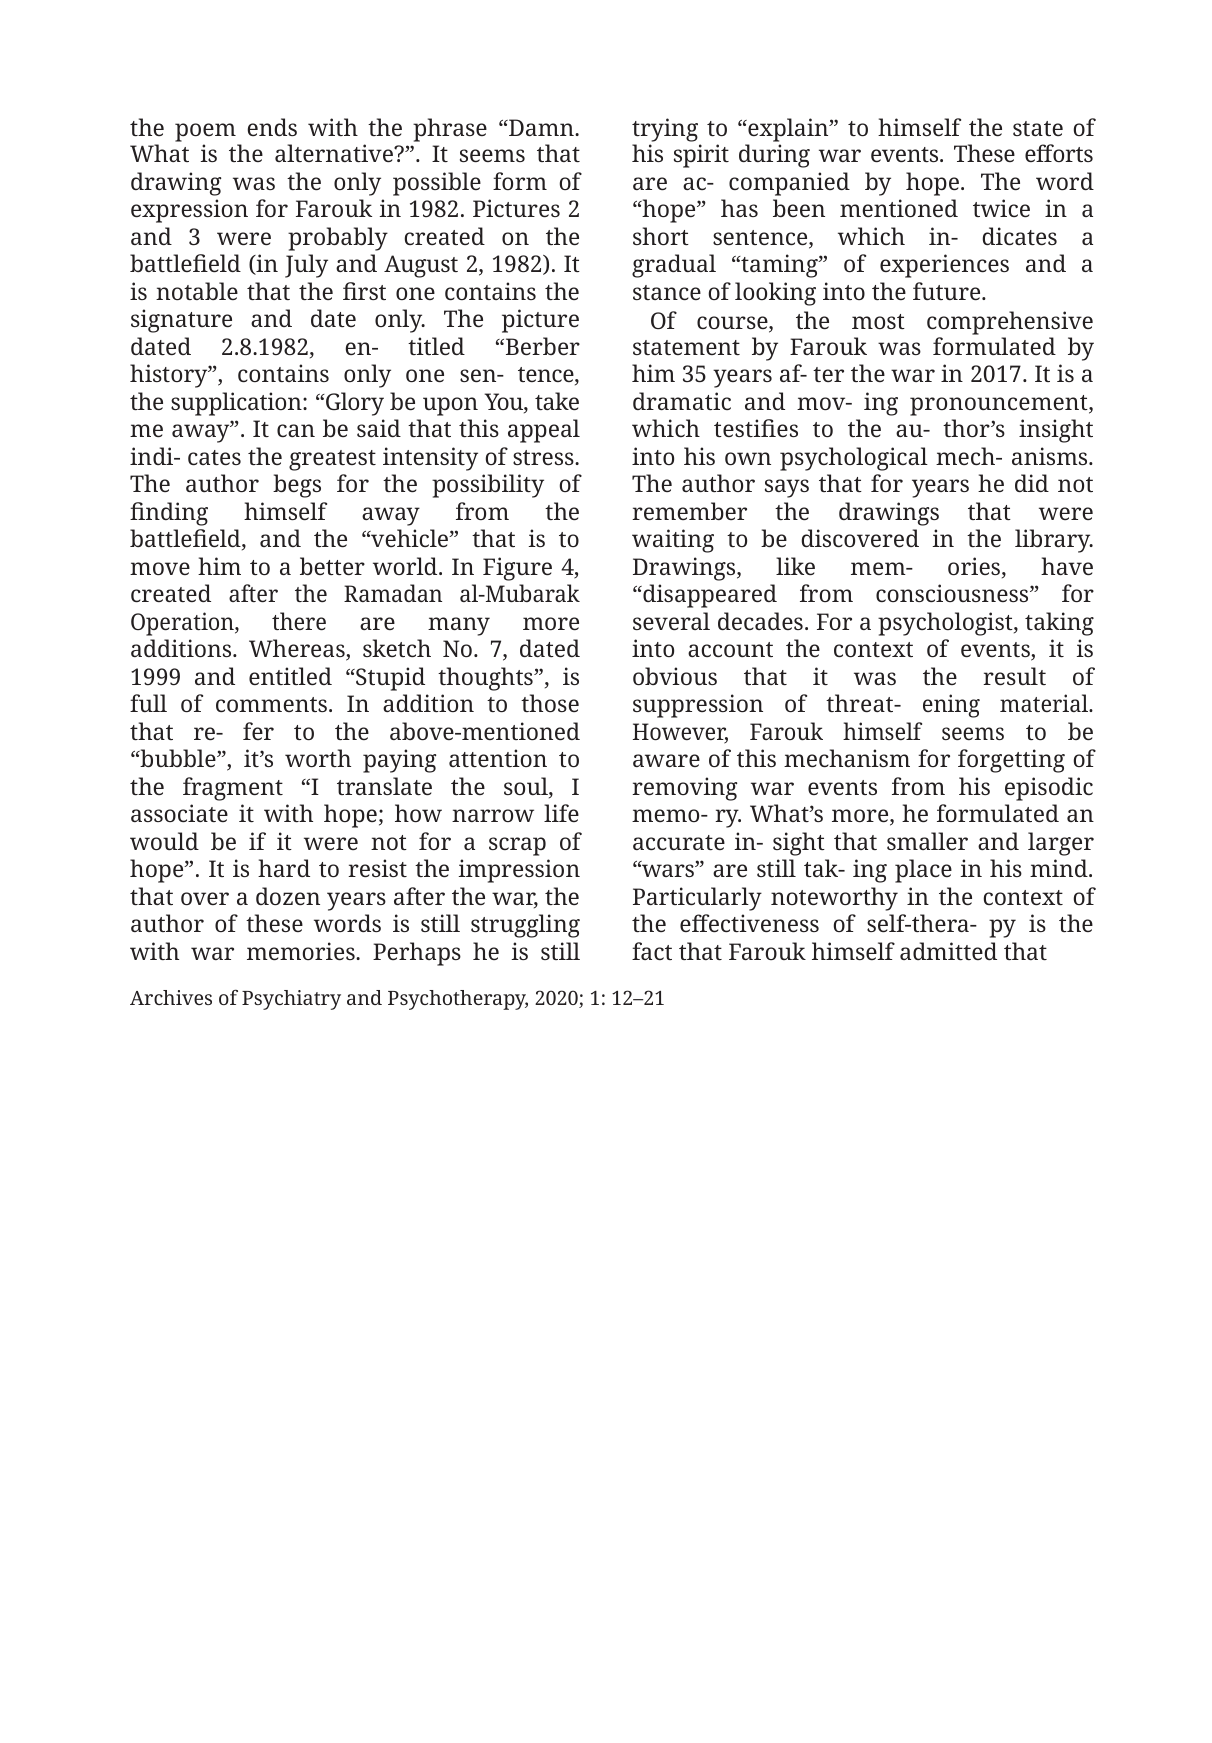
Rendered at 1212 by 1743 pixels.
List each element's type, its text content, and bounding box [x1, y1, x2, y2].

text the poem ends with the phrase “Damn. What is the alternative?”. It seems that drawing was the only possible form of expression for Farouk in 1982. Pictures 2 and 3 were probably created on the battlefield (in July and August 2, 1982). It is notable that the first one contains the signature and date only. The picture dated 2.8.1982, en- titled “Berber history”, contains only one sen- tence, the supplication: “Glory be upon You, take me away”. It can be said that this appeal indi- cates the greatest intensity of stress. The author begs for the possibility of finding himself away from the battlefield, and the “vehicle” that is to move him to a better world. In Figure 4, created after the Ramadan al-Mubarak Operation, there are many more additions. Whereas, sketch No. 7, dated 1999 and entitled “Stupid thoughts”, is full of comments. In addition to those that re- fer to the above-mentioned “bubble”, it’s worth paying attention to the fragment “I translate the soul, I associate it with hope; how narrow life would be if it were not for a scrap of hope”. It is hard to resist the impression that over a dozen years after the war, the author of these words is still struggling with war memories. Perhaps he is still [130, 114, 580, 967]
text trying to “explain” to himself the state of his spirit during war events. These efforts are ac- companied by hope. The word “hope” has been mentioned twice in a short sentence, which in- dicates a gradual “taming” of experiences and a stance of looking into the future. [632, 114, 1094, 307]
text Of course, the most comprehensive statement by Farouk was formulated by him 35 years af- ter the war in 2017. It is a dramatic and mov- ing pronouncement, which testifies to the au- thor’s insight into his own psychological mech- anisms. The author says that for years he did not remember the drawings that were waiting to be discovered in the library. Drawings, like mem- ories, have “disappeared from consciousness” for several decades. For a psychologist, taking into account the context of events, it is obvious that it was the result of suppression of threat- ening material. However, Farouk himself seems to be aware of this mechanism for forgetting of removing war events from his episodic memo- ry. What’s more, he formulated an accurate in- sight that smaller and larger “wars” are still tak- ing place in his mind. Particularly noteworthy in the context of the effectiveness of self-thera- py is the fact that Farouk himself admitted that [632, 307, 1094, 967]
text Archives of Psychiatry and Psychotherapy, 2020; 1: 12–21 [130, 984, 1105, 1011]
